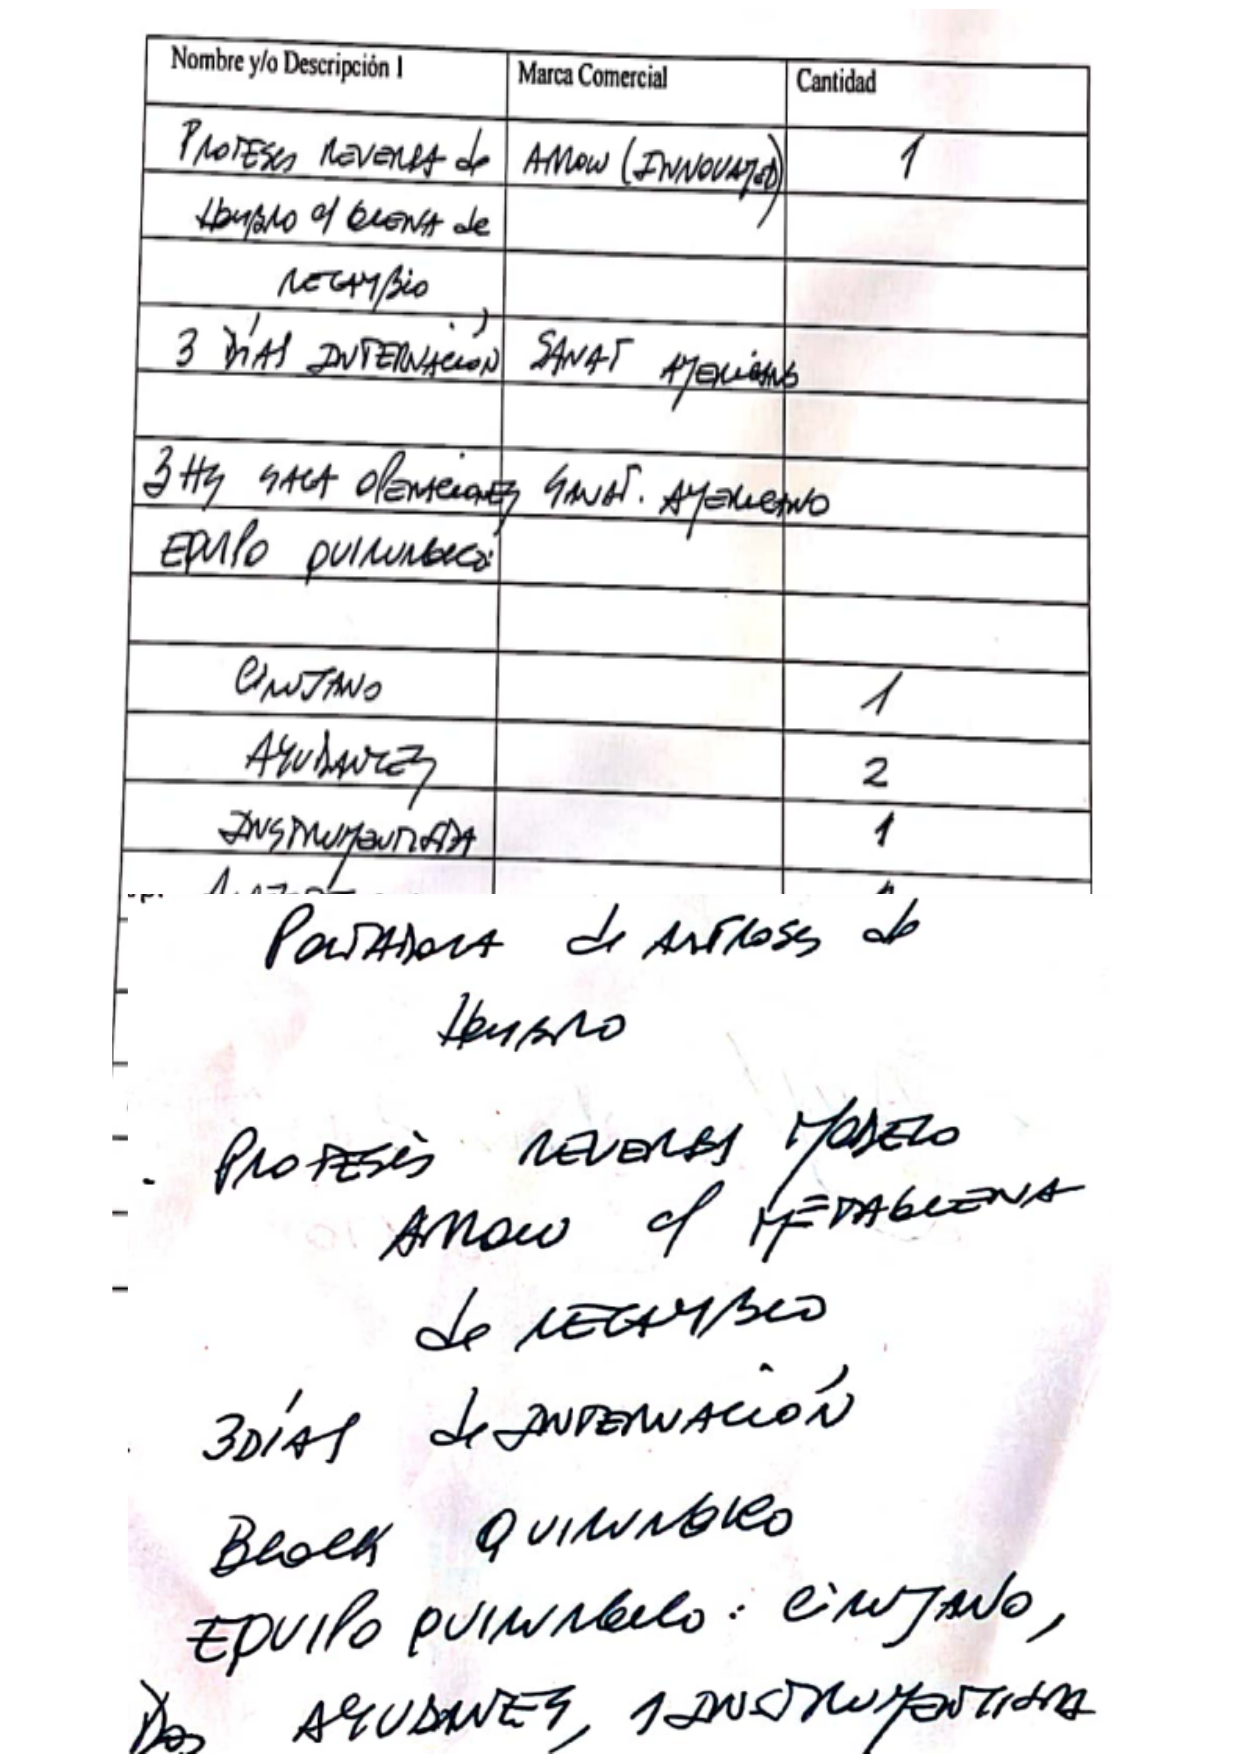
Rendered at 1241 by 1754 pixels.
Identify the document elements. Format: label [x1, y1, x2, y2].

picture [112, 9, 1125, 1754]
